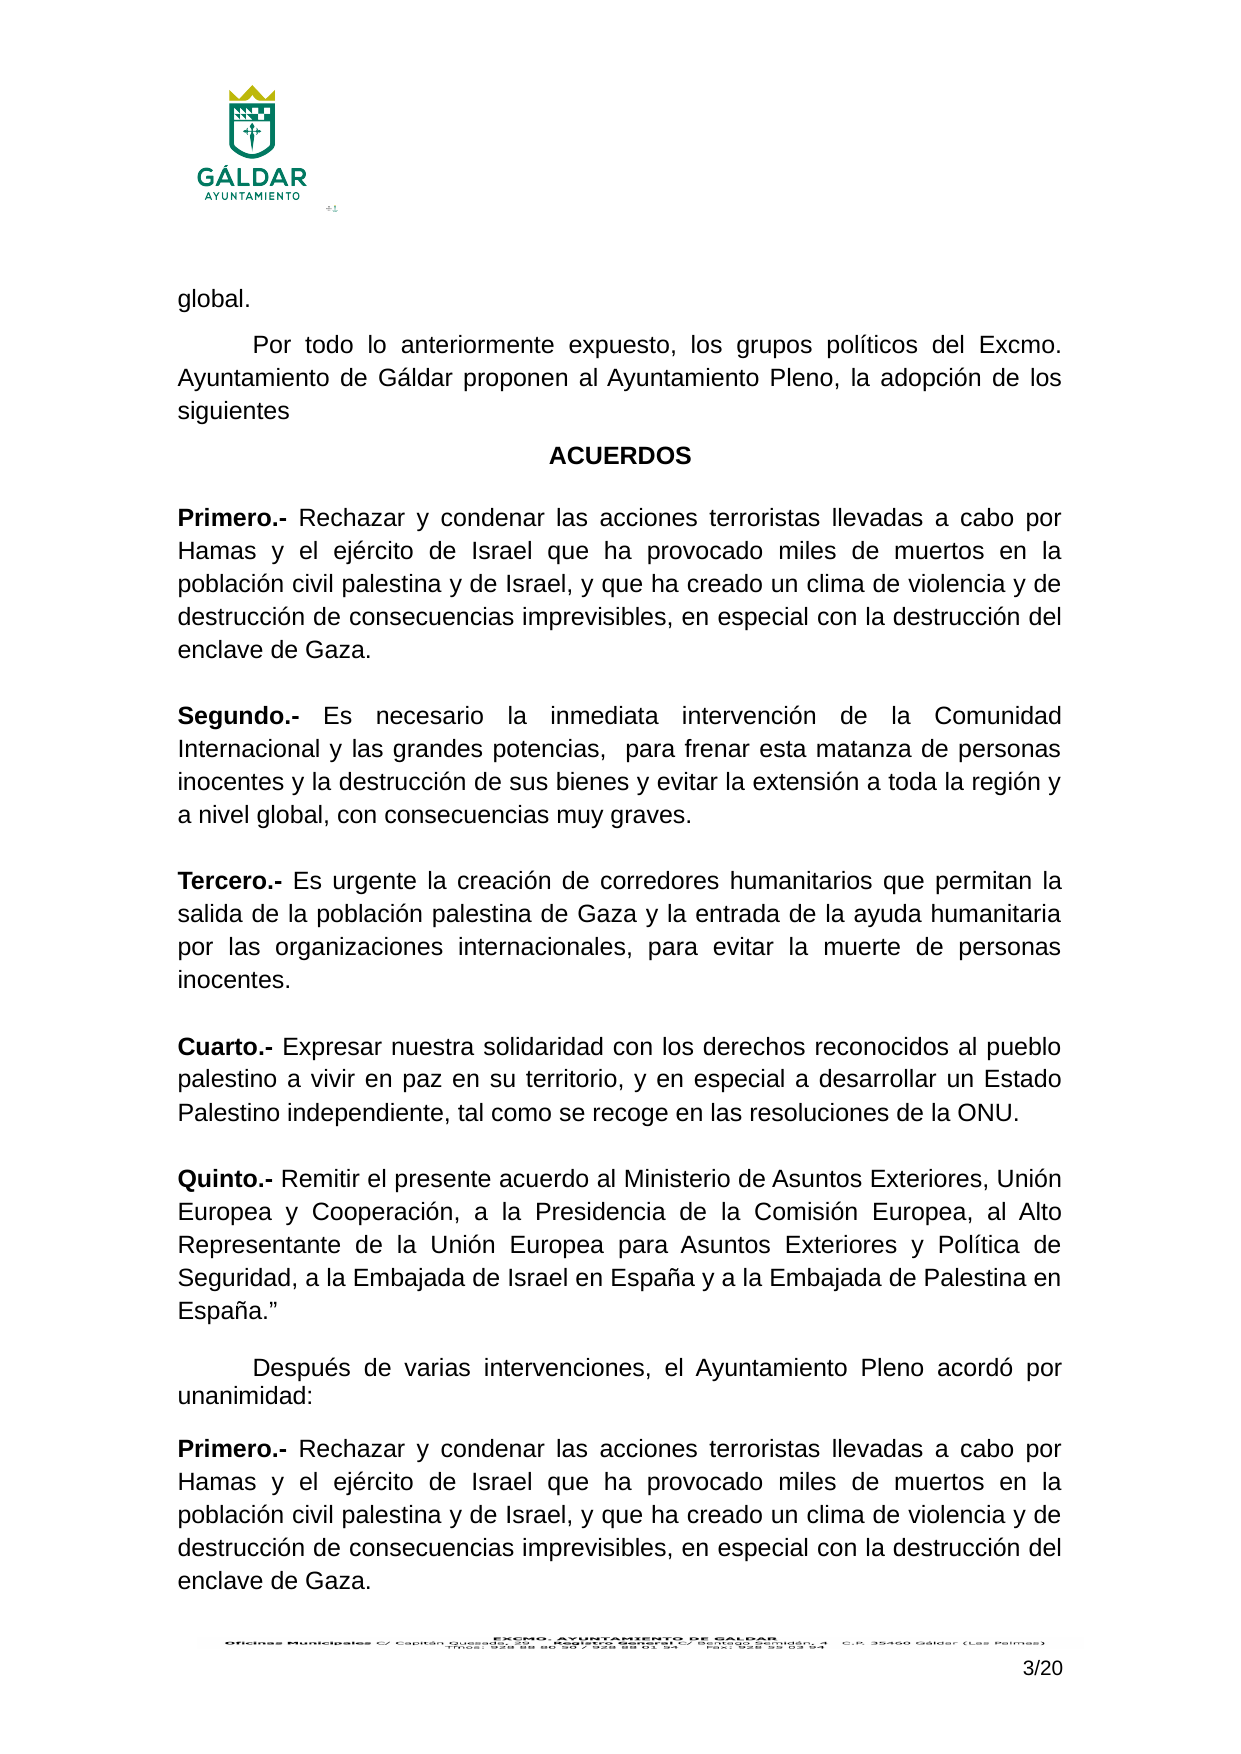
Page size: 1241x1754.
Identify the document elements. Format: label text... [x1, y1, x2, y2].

picture [326, 205, 338, 212]
text global. [177, 284, 1063, 313]
text Tercero.- Es urgente la creación de corredores humanitarios que permitan la salida de la población palestina de Gaza y la entrada de la ayuda humanitaria por las organizaciones internacionales, para evitar la muerte de personas inocentes. [177, 866, 1063, 994]
picture [222, 1637, 1060, 1649]
text ACUERDOS [177, 441, 1063, 470]
picture [180, 73, 323, 212]
text Segundo.- Es necesario la inmediata intervención de la Comunidad Internacional y las grandes potencias, para frenar esta matanza de personas inocentes y la destrucción de sus bienes y evitar la extensión a toda la región y a nivel global, con consecuencias muy graves. [177, 701, 1063, 829]
text Quinto.- Remitir el presente acuerdo al Ministerio de Asuntos Exteriores, Unión Europea y Cooperación, a la Presidencia de la Comisión Europea, al Alto Representante de la Unión Europea para Asuntos Exteriores y Política de Seguridad, a la Embajada de Israel en España y a la Embajada de Palestina en España.” [177, 1163, 1063, 1324]
text Primero.- Rechazar y condenar las acciones terroristas llevadas a cabo por Hamas y el ejército de Israel que ha provocado miles de muertos en la población civil palestina y de Israel, y que ha creado un clima de violencia y de destrucción de consecuencias imprevisibles, en especial con la destrucción del enclave de Gaza. [177, 503, 1063, 664]
text Primero.- Rechazar y condenar las acciones terroristas llevadas a cabo por Hamas y el ejército de Israel que ha provocado miles de muertos en la población civil palestina y de Israel, y que ha creado un clima de violencia y de destrucción de consecuencias imprevisibles, en especial con la destrucción del enclave de Gaza. [177, 1434, 1063, 1595]
text Por todo lo anteriormente expuesto, los grupos políticos del Excmo. Ayuntamiento de Gáldar proponen al Ayuntamiento Pleno, la adopción de los siguientes [177, 330, 1063, 424]
text Después de varias intervenciones, el Ayuntamiento Pleno acordó por unanimidad: [177, 1353, 1063, 1410]
text Cuarto.- Expresar nuestra solidaridad con los derechos reconocidos al pueblo palestino a vivir en paz en su territorio, y en especial a desarrollar un Estado Palestino independiente, tal como se recoge en las resoluciones de la ONU. [177, 1031, 1063, 1126]
